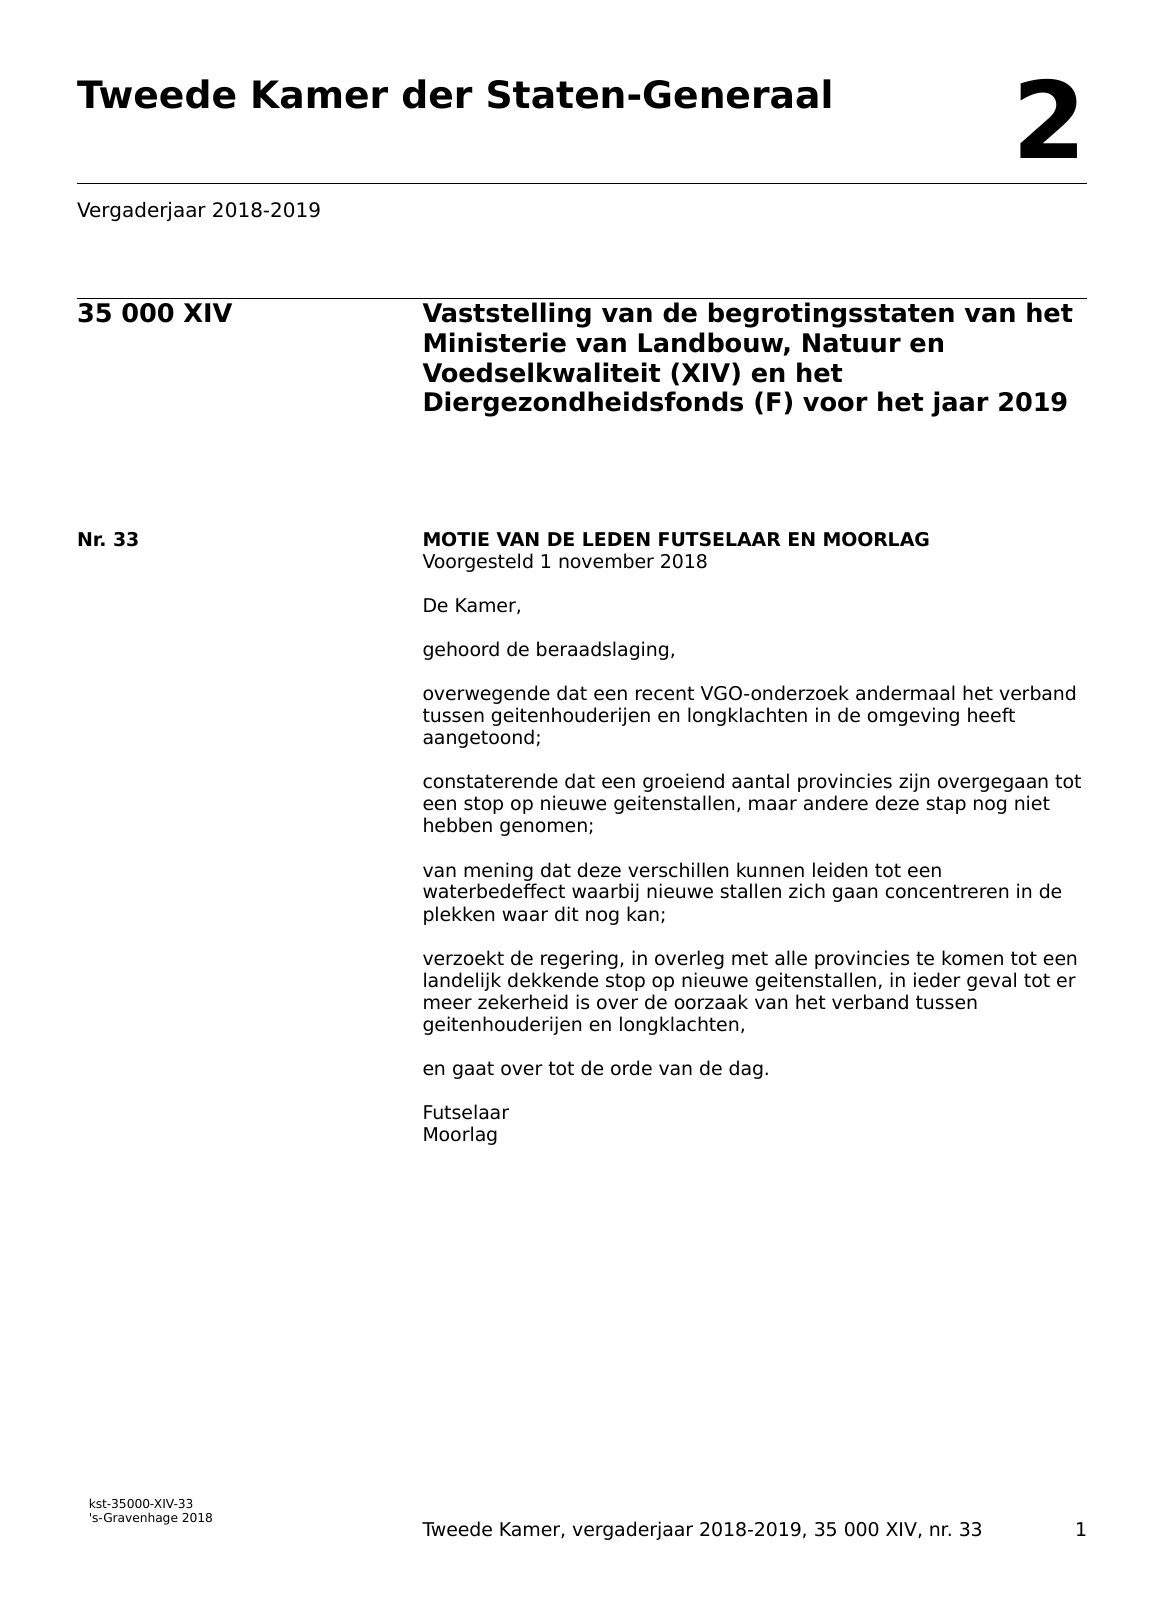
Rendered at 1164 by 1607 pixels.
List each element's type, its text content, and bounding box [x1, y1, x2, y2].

text constaterende dat een groeiend aantal provincies zijn overgegaan tot een stop op nieuwe geitenstallen, maar andere deze stap nog niet hebben genomen; [422, 771, 1087, 837]
text verzoekt de regering, in overleg met alle provincies te komen tot een landelijk dekkende stop op nieuwe geitenstallen, in ieder geval tot er meer zekerheid is over de oorzaak van het verband tussen geitenhouderijen en longklachten, [422, 948, 1087, 1036]
table_cell Vergaderjaar 2018-2019 [77, 184, 1087, 298]
text De Kamer, [422, 595, 1087, 617]
text overwegende dat een recent VGO-onderzoek andermaal het verband tussen geitenhouderijen en longklachten in de omgeving heeft aangetoond; [422, 683, 1087, 749]
text kst-35000-XIV-33 [88, 1497, 323, 1511]
text gehoord de beraadslaging, [422, 639, 1087, 661]
text van mening dat deze verschillen kunnen leiden tot een waterbedeffect waarbij nieuwe stallen zich gaan concentreren in de plekken waar dit nog kan; [422, 859, 1087, 925]
text en gaat over tot de orde van de dag. [422, 1058, 1087, 1080]
text Voorgesteld 1 november 2018 [422, 551, 1087, 573]
table_header Tweede Kamer der Staten-Generaal [77, 59, 886, 183]
text 's-Gravenhage 2018 [88, 1511, 323, 1525]
text Moorlag [422, 1124, 1087, 1146]
subtitle 35 000 XIV Vaststelling van de begrotingsstaten van het Ministerie van Landbouw, Natuur en Voedselkwaliteit (XIV) en het Diergezondheidsfonds (F) voor het jaar 2019 [77, 299, 1087, 418]
text Futselaar [422, 1102, 1087, 1124]
table_header 2 [886, 59, 1087, 183]
subtitle Nr. 33 MOTIE VAN DE LEDEN FUTSELAAR EN MOORLAG [77, 529, 1087, 551]
